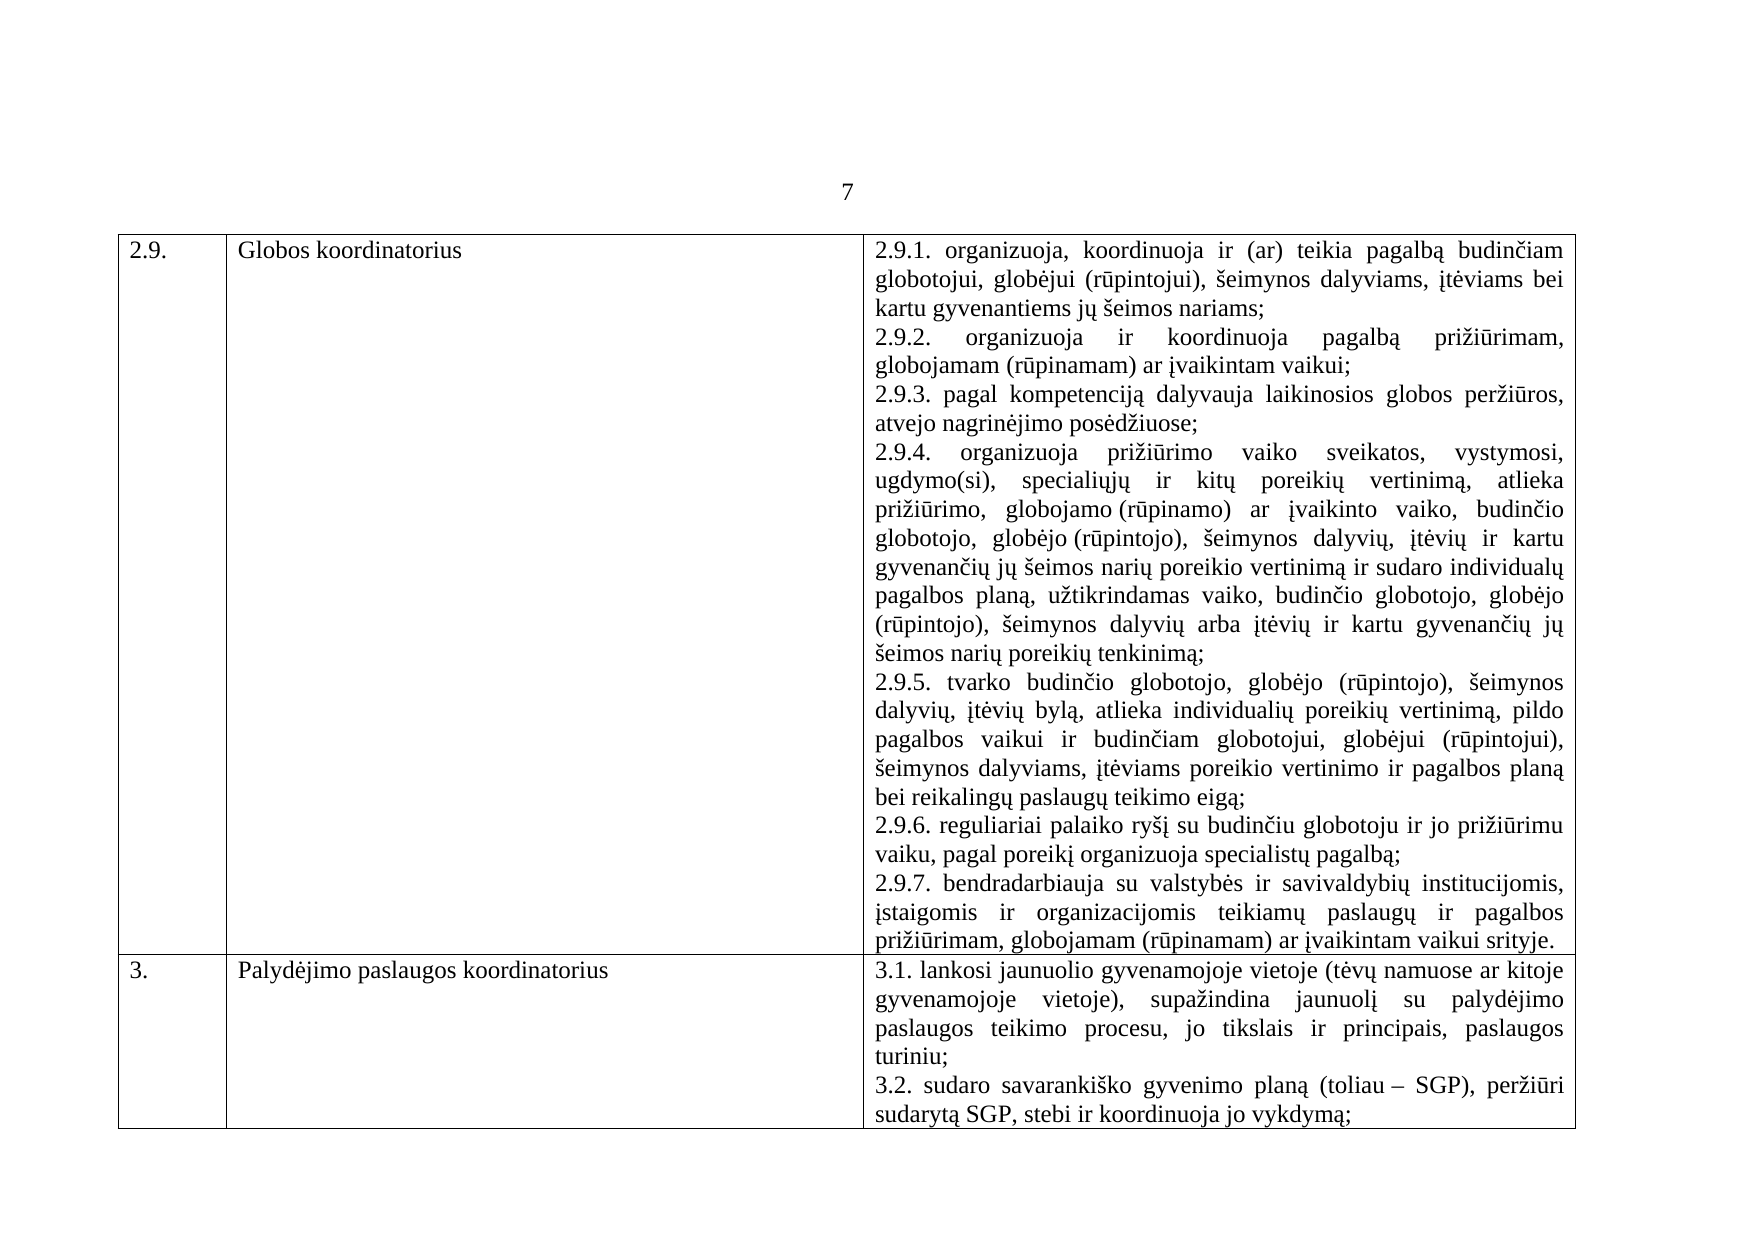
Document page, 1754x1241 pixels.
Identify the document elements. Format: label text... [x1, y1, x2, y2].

table_cell 3. [119, 955, 226, 1128]
table_cell 2.9.1. organizuoja, koordinuoja ir (ar) teikia pagalbą budinčiam globotojui, globėjui (rūpintojui), šeimynos dalyviams, įtėviams bei kartu gyvenantiems jų šeimos nariams; 2.9.2. organizuoja ir koordinuoja pagalbą prižiūrimam, globojamam (rūpinamam) ar įvaikintam vaikui; 2.9.3. pagal kompetenciją dalyvauja laikinosios globos peržiūros, atvejo nagrinėjimo posėdžiuose; 2.9.4. organizuoja prižiūrimo vaiko sveikatos, vystymosi, ugdymo(si), specialiųjų ir kitų poreikių vertinimą, atlieka prižiūrimo, globojamo (rūpinamo) ar įvaikinto vaiko, budinčio globotojo, globėjo (rūpintojo), šeimynos dalyvių, įtėvių ir kartu gyvenančių jų šeimos narių poreikio vertinimą ir sudaro individualų pagalbos planą, užtikrindamas vaiko, budinčio globotojo, globėjo (rūpintojo), šeimynos dalyvių arba įtėvių ir kartu gyvenančių jų šeimos narių poreikių tenkinimą; 2.9.5. tvarko budinčio globotojo, globėjo (rūpintojo), šeimynos dalyvių, įtėvių bylą, atlieka individualių poreikių vertinimą, pildo pagalbos vaikui ir budinčiam globotojui, globėjui (rūpintojui), šeimynos dalyviams, įtėviams poreikio vertinimo ir pagalbos planą bei reikalingų paslaugų teikimo eigą; 2.9.6. reguliariai palaiko ryšį su budinčiu globotoju ir jo prižiūrimu vaiku, pagal poreikį organizuoja specialistų pagalbą; 2.9.7. bendradarbiauja su valstybės ir savivaldybių institucijomis, įstaigomis ir organizacijomis teikiamų paslaugų ir pagalbos prižiūrimam, globojamam (rūpinamam) ar įvaikintam vaikui srityje. [864, 235, 1575, 954]
table_cell Globos koordinatorius [227, 235, 863, 954]
table_cell 3.1. lankosi jaunuolio gyvenamojoje vietoje (tėvų namuose ar kitoje gyvenamojoje vietoje), supažindina jaunuolį su palydėjimo paslaugos teikimo procesu, jo tikslais ir principais, paslaugos turiniu; 3.2. sudaro savarankiško gyvenimo planą (toliau – SGP), peržiūri sudarytą SGP, stebi ir koordinuoja jo vykdymą; [864, 955, 1575, 1128]
table_cell 2.9. [119, 235, 226, 954]
table_cell Palydėjimo paslaugos koordinatorius [227, 955, 863, 1128]
